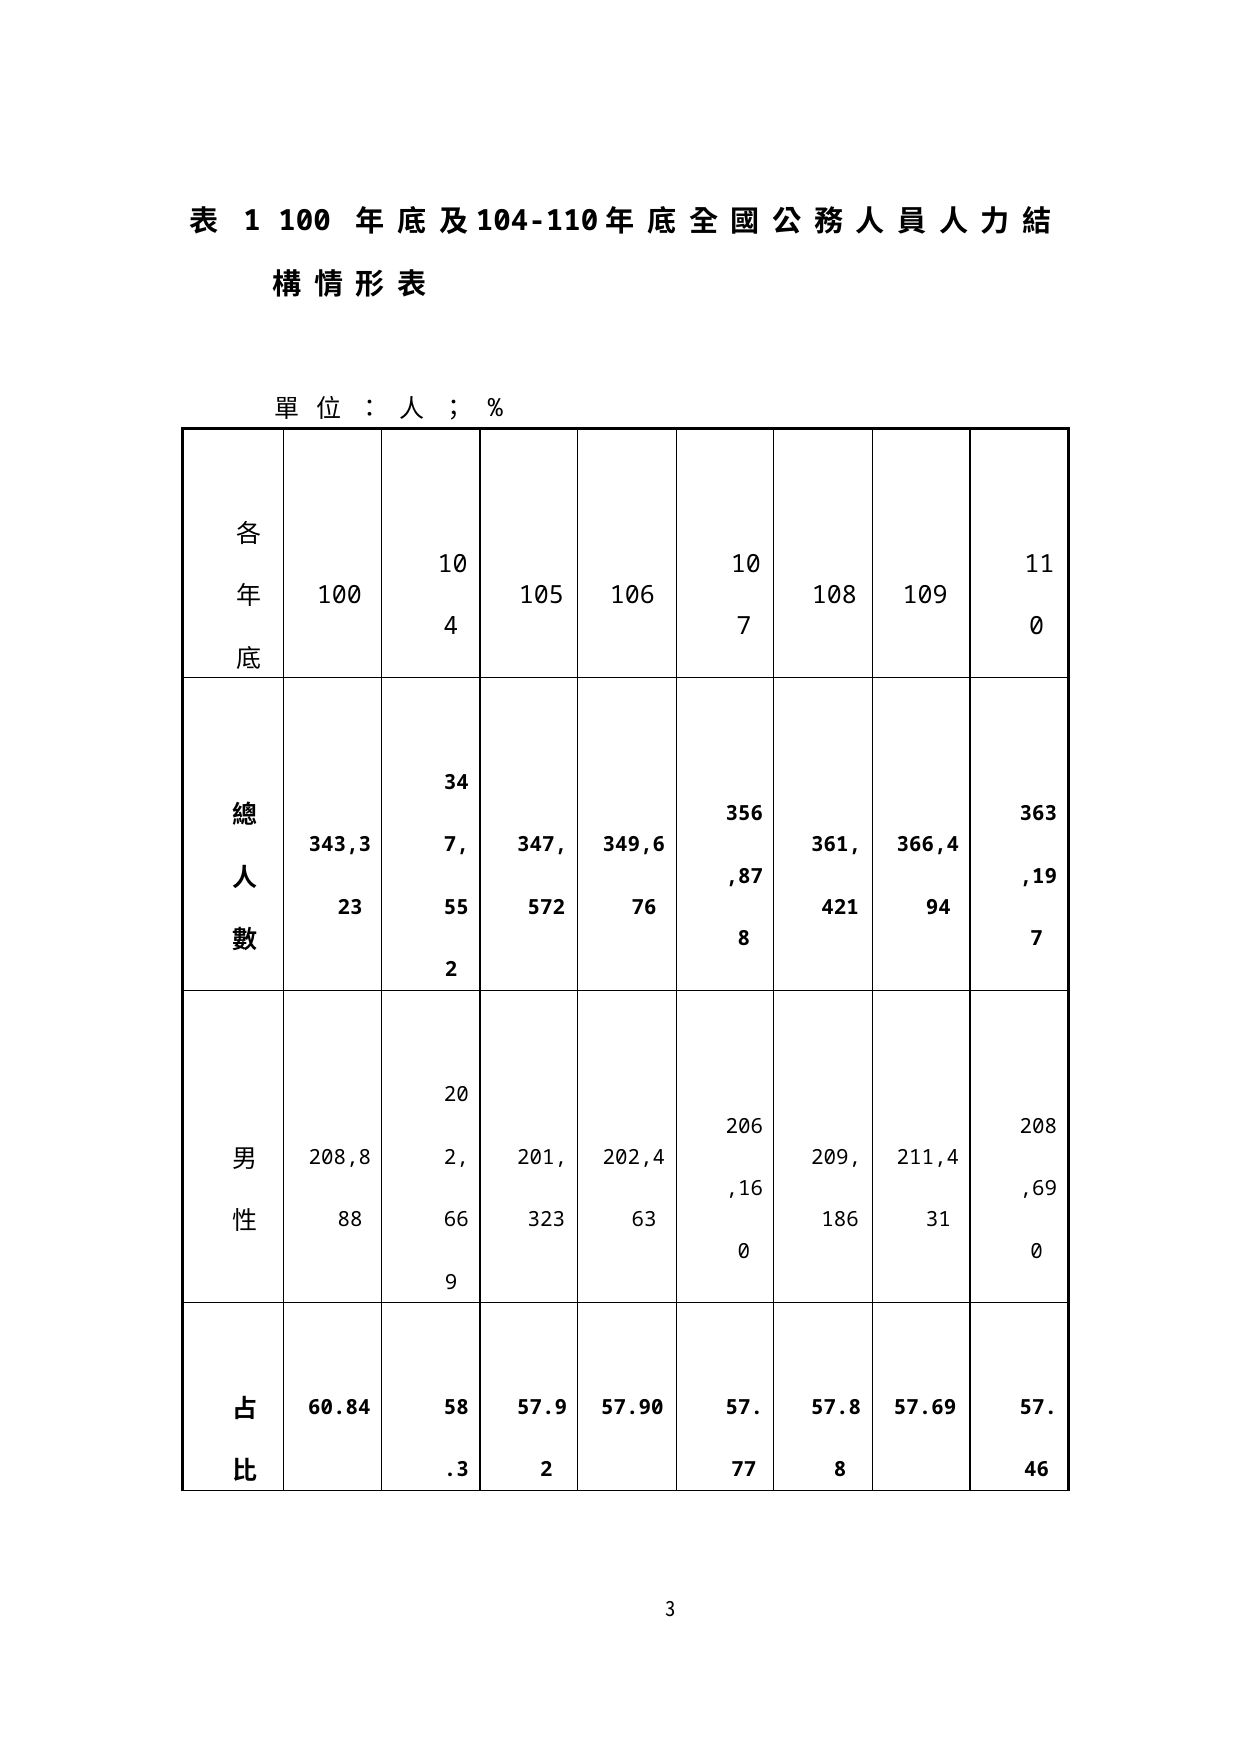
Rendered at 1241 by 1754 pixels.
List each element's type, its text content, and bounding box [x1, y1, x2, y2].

table_cell 356,878 [677, 678, 773, 990]
table_header 各年底 [184, 430, 283, 677]
table_cell 總人數 [184, 678, 283, 990]
text 表1 100年底及104-110年底全國公務人員人力結構情形表 [183, 177, 1058, 302]
table_cell 202,463 [578, 991, 676, 1302]
table_cell 209,186 [774, 991, 872, 1302]
table_cell 201,323 [481, 991, 577, 1302]
table_cell 202,669 [382, 991, 479, 1302]
table_cell 208,690 [971, 991, 1067, 1302]
table_cell 57.88 [774, 1303, 872, 1490]
table_cell 57.77 [677, 1303, 773, 1490]
table_header 109 [873, 430, 969, 677]
table_cell 347,552 [382, 678, 479, 990]
table_header 100 [284, 430, 381, 677]
table_cell 366,494 [873, 678, 969, 990]
table_cell 57.69 [873, 1303, 969, 1490]
table_cell 208,888 [284, 991, 381, 1302]
table_cell 347,572 [481, 678, 577, 990]
table_header 105 [481, 430, 577, 677]
table_header 110 [971, 430, 1067, 677]
table_cell 206,160 [677, 991, 773, 1302]
table_cell 57.92 [481, 1303, 577, 1490]
table_header 108 [774, 430, 872, 677]
table_cell 363,197 [971, 678, 1067, 990]
table_cell 占比 [184, 1303, 283, 1490]
table_header 107 [677, 430, 773, 677]
table_cell 211,431 [873, 991, 969, 1302]
table_cell 349,676 [578, 678, 676, 990]
table_header 104 [382, 430, 479, 677]
table_cell 57.90 [578, 1303, 676, 1490]
table_cell 343,323 [284, 678, 381, 990]
table_cell 男性 [184, 991, 283, 1302]
table_cell 57.46 [971, 1303, 1067, 1490]
table_cell 58.3 [382, 1303, 479, 1490]
text 單位：人；% [183, 302, 1058, 427]
table_cell 60.84 [284, 1303, 381, 1490]
table_cell 361,421 [774, 678, 872, 990]
table_header 106 [578, 430, 676, 677]
